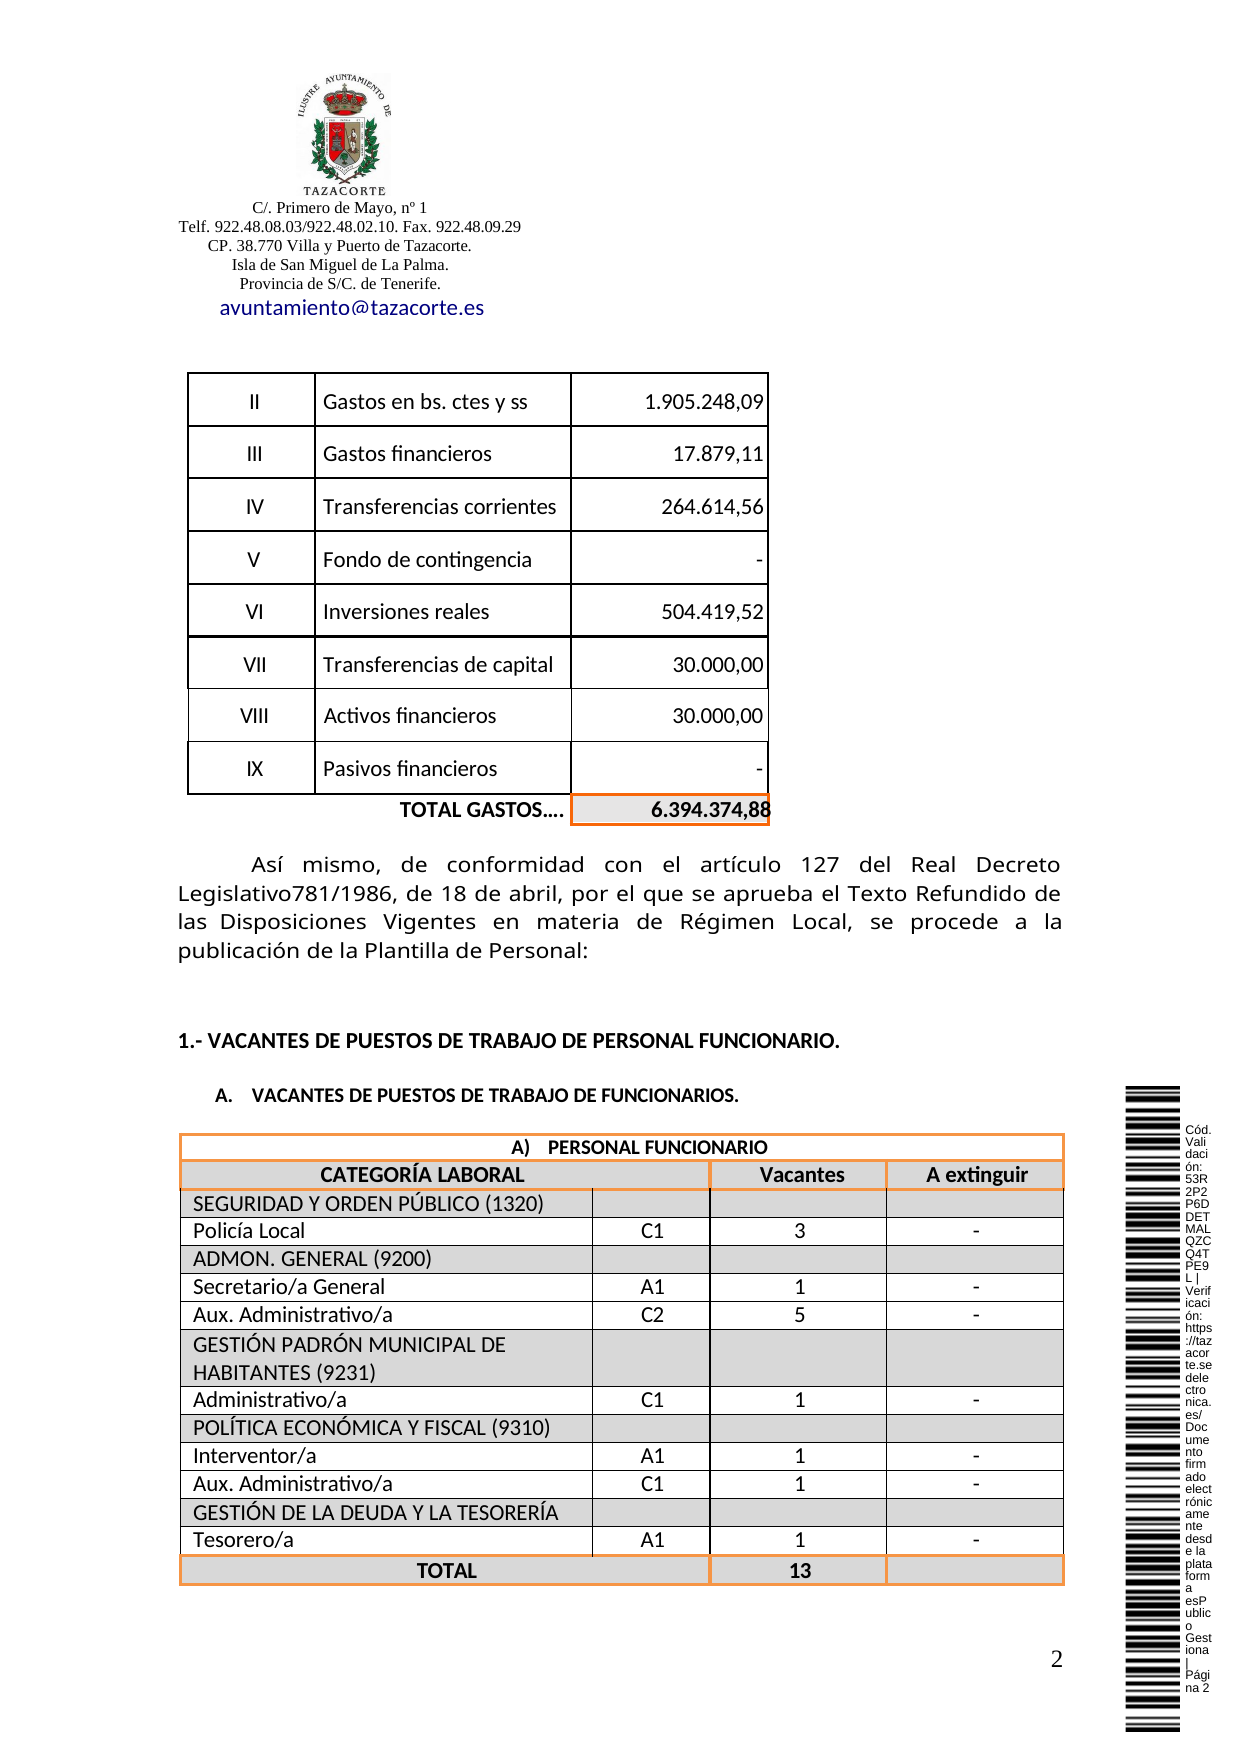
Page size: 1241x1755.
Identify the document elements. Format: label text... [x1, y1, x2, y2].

table_cell 1 [711, 1274, 886, 1301]
table_cell - [887, 1527, 1063, 1554]
table_cell [711, 1246, 886, 1273]
table_cell [887, 1246, 1063, 1273]
table_cell [711, 1415, 886, 1442]
table_cell 30.000,00 [572, 638, 767, 688]
table_cell C1 [593, 1218, 709, 1245]
table_cell 5 [711, 1302, 886, 1329]
table_cell ADMON. GENERAL (9200) [181, 1246, 592, 1273]
table_header A) PERSONAL FUNCIONARIO [182, 1136, 1062, 1159]
table_cell IV [189, 479, 314, 530]
table_cell 1 [711, 1387, 886, 1414]
table_cell IX [189, 742, 314, 793]
table_cell TOTAL [182, 1557, 708, 1583]
subtitle 1.- VACANTES DE PUESTOS DE TRABAJO DE PERSONAL FUNCIONARIO. [177, 1026, 1191, 1054]
table_header II [189, 374, 314, 425]
table_cell - [572, 532, 767, 583]
table_cell SEGURIDAD Y ORDEN PÚBLICO (1320) [181, 1191, 592, 1217]
table_cell Pasivos financieros [316, 742, 570, 793]
table_cell [593, 1499, 709, 1526]
table_cell Fondo de contingencia [316, 532, 570, 583]
table_cell TOTAL GASTOS…. [188, 795, 570, 822]
table_cell 1 [711, 1443, 886, 1470]
table_cell [887, 1415, 1063, 1442]
text 2 [37, 1644, 1064, 1673]
table_header 1.905.248,09 [572, 374, 767, 425]
table_cell Aux. Administrativo/a [181, 1302, 592, 1329]
table_cell 30.000,00 [572, 689, 768, 741]
table_cell Policía Local [181, 1218, 592, 1245]
table_cell 504.419,52 [572, 585, 767, 635]
table_cell - [887, 1218, 1063, 1245]
table_cell [711, 1499, 886, 1526]
table_header Gastos en bs. ctes y ss [316, 374, 570, 425]
table_cell C1 [593, 1387, 709, 1414]
table_cell 1 [711, 1527, 886, 1554]
text A. VACANTES DE PUESTOS DE TRABAJO DE FUNCIONARIOS. [215, 1082, 1191, 1107]
table_cell Aux. Administrativo/a [181, 1471, 592, 1498]
table_cell 3 [711, 1218, 886, 1245]
table_cell 13 [712, 1557, 885, 1583]
table_cell [593, 1191, 709, 1217]
table_cell C1 [593, 1471, 709, 1498]
text Así mismo, de conformidad con el artículo 127 del Real Decreto Legislativo781/1986, de 18 de abril, por el que se aprueba el Texto Refundido de las Disposiciones Vigentes en materia de Régimen Local, se procede a la publicación de la Plantilla de Personal: [177, 851, 1062, 964]
table_cell A1 [593, 1274, 709, 1301]
table_cell A extinguir [888, 1162, 1062, 1188]
table_cell [593, 1415, 709, 1442]
table_cell [711, 1191, 886, 1217]
table_cell [887, 1330, 1063, 1386]
table_cell Secretario/a General [181, 1274, 592, 1301]
table_cell Inversiones reales [316, 585, 570, 635]
table_cell V [189, 532, 314, 583]
table_cell [887, 1191, 1063, 1217]
table_cell - [887, 1302, 1063, 1329]
table_cell [593, 1246, 709, 1273]
table_cell [888, 1557, 1062, 1583]
table_cell - [572, 742, 767, 793]
table_cell 1 [711, 1471, 886, 1498]
table_cell 17.879,11 [572, 427, 767, 477]
table_cell [593, 1330, 709, 1386]
table_cell Vacantes [712, 1162, 885, 1188]
table_cell GESTIÓN DE LA DEUDA Y LA TESORERÍA [181, 1499, 592, 1526]
table_cell Interventor/a [181, 1443, 592, 1470]
table_cell Tesorero/a [181, 1527, 592, 1554]
table_cell - [887, 1471, 1063, 1498]
table_cell III [189, 427, 314, 477]
text Cód. Validación: 53R2P2P6DDETMALQZCQ4TPE9L | Verificación: https://tazacorte.sedelectronica.es/ Documento firmado electrónicamente desde la plataforma esPublico Gestiona | Página 2 de 63 [1185, 1124, 1212, 1693]
table_cell Activos financieros [316, 689, 571, 741]
table_cell - [887, 1443, 1063, 1470]
table_cell A1 [593, 1527, 709, 1554]
table_cell Transferencias de capital [316, 638, 570, 688]
table_cell VII [189, 638, 314, 688]
table_cell [887, 1499, 1063, 1526]
table_cell GESTIÓN PADRÓN MUNICIPAL DE HABITANTES (9231) [181, 1330, 592, 1386]
table_cell 6.394.374,88 [573, 796, 767, 822]
table_cell VIII [189, 689, 314, 741]
table_cell 264.614,56 [572, 479, 767, 530]
table_cell Administrativo/a [181, 1387, 592, 1414]
table_cell Gastos financieros [316, 427, 570, 477]
table_cell POLÍTICA ECONÓMICA Y FISCAL (9310) [181, 1415, 592, 1442]
table_cell VI [189, 585, 314, 635]
table_cell Transferencias corrientes [316, 479, 570, 530]
table_cell [711, 1330, 886, 1386]
table_cell - [887, 1274, 1063, 1301]
table_cell C2 [593, 1302, 709, 1329]
table_cell - [887, 1387, 1063, 1414]
table_cell A1 [593, 1443, 709, 1470]
table_cell CATEGORÍA LABORAL [182, 1162, 708, 1188]
